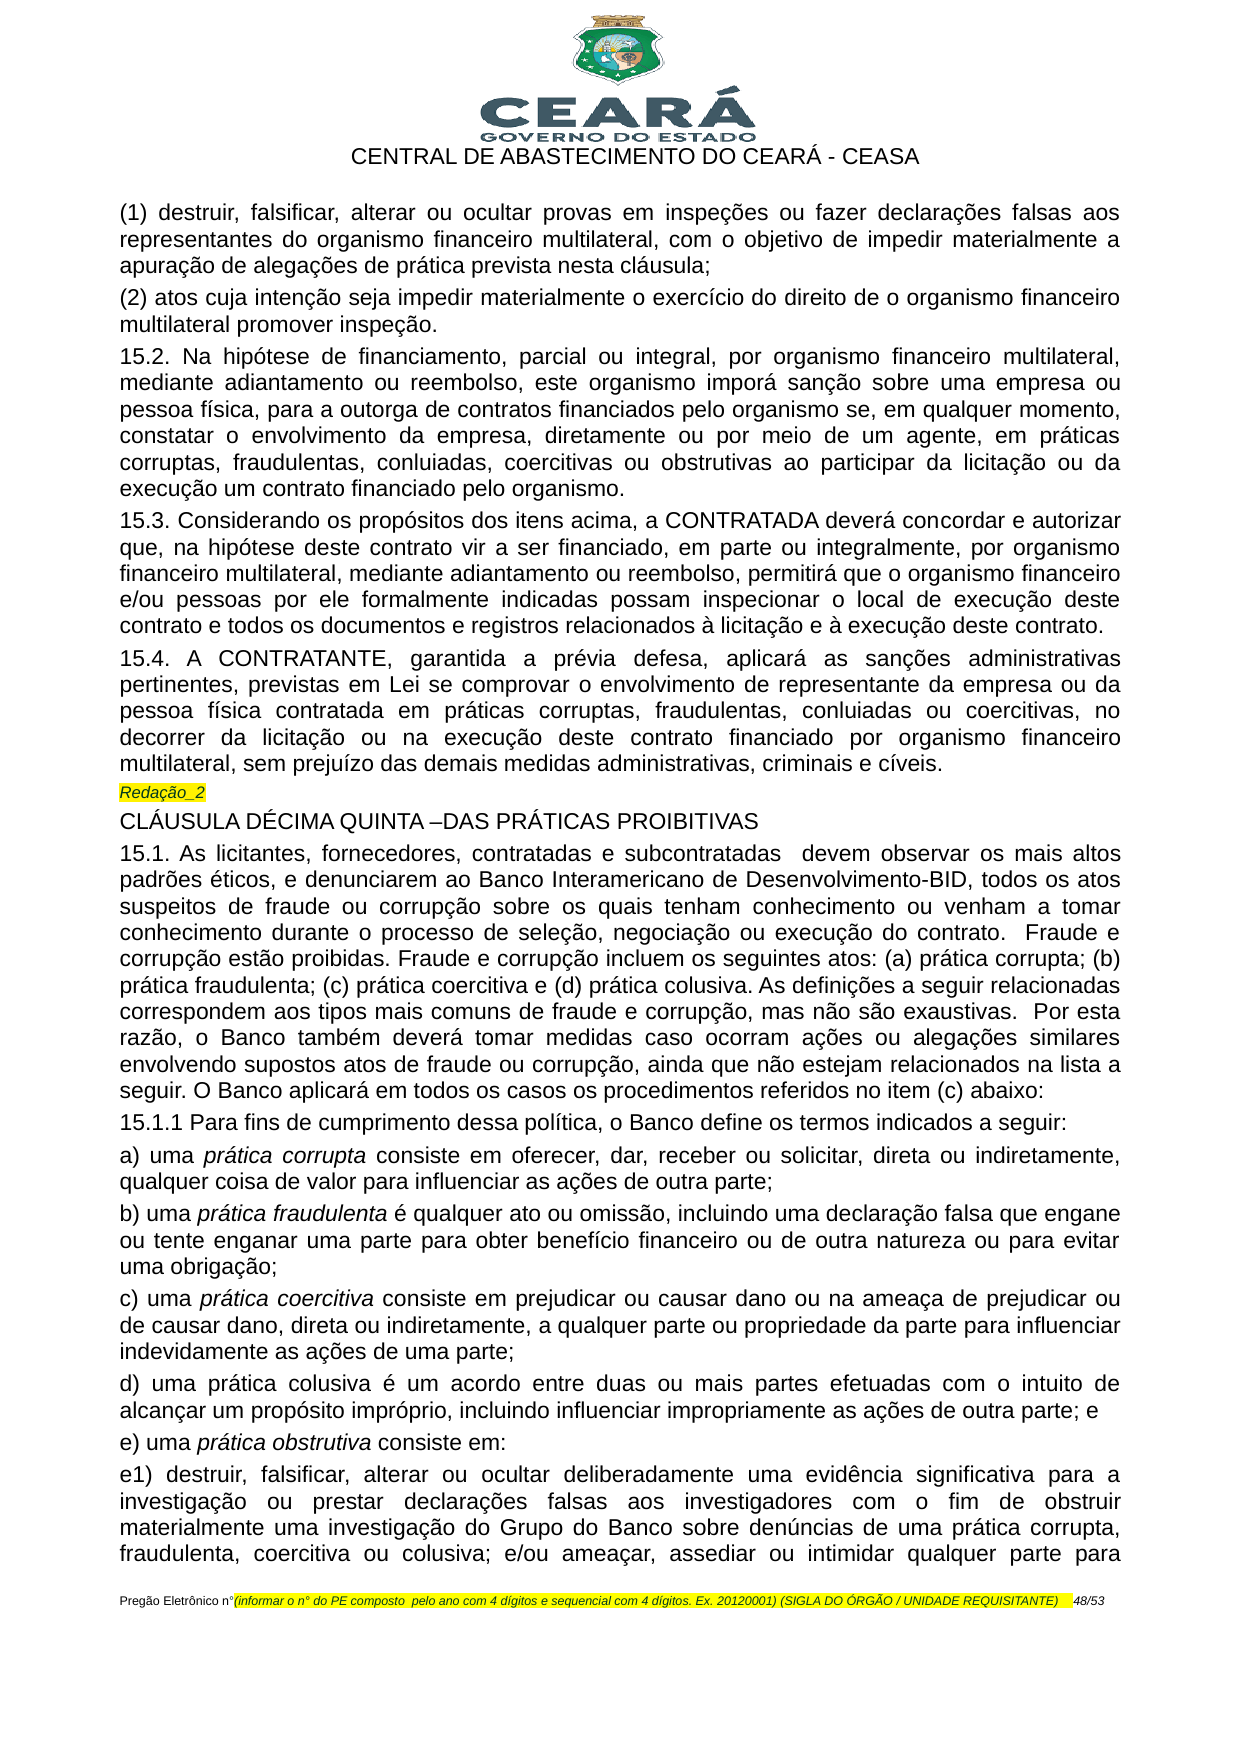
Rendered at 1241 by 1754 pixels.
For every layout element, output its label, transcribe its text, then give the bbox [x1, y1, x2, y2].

text 15.1. As licitantes, fornecedores, contratadas e subcontratadas devem observar os mais altos padrões éticos, e denunciarem ao Banco Interamericano de Desenvolvimento-BID, todos os atos suspeitos de fraude ou corrupção sobre os quais tenham conhecimento ou venham a tomar conhecimento durante o processo de seleção, negociação ou execução do contrato. Fraude e corrupção estão proibidas. Fraude e corrupção incluem os seguintes atos: (a) prática corrupta; (b) prática fraudulenta; (c) prática coercitiva e (d) prática colusiva. As definições a seguir relacionadas correspondem aos tipos mais comuns de fraude e corrupção, mas não são exaustivas. Por esta razão, o Banco também deverá tomar medidas caso ocorram ações ou alegações similares envolvendo supostos atos de fraude ou corrupção, ainda que não estejam relacionados na lista a seguir. O Banco aplicará em todos os casos os procedimentos referidos no item (c) abaixo: [119, 840, 1121, 1103]
picture [454, 10, 783, 146]
text e1) destruir, falsificar, alterar ou ocultar deliberadamente uma evidência significativa para a investigação ou prestar declarações falsas aos investigadores com o fim de obstruir materialmente uma investigação do Grupo do Banco sobre denúncias de uma prática corrupta, fraudulenta, coercitiva ou colusiva; e/ou ameaçar, assediar ou intimidar qualquer parte para [119, 1461, 1121, 1567]
text 15.2. Na hipótese de financiamento, parcial ou integral, por organismo financeiro multilateral, mediante adiantamento ou reembolso, este organismo imporá sanção sobre uma empresa ou pessoa física, para a outorga de contratos financiados pelo organismo se, em qualquer momento, constatar o envolvimento da empresa, diretamente ou por meio de um agente, em práticas corruptas, fraudulentas, conluiadas, coercitivas ou obstrutivas ao participar da licitação ou da execução um contrato financiado pelo organismo. [119, 343, 1121, 501]
text (1) destruir, falsificar, alterar ou ocultar provas em inspeções ou fazer declarações falsas aos representantes do organismo financeiro multilateral, com o objetivo de impedir materialmente a apuração de alegações de prática prevista nesta cláusula; [119, 199, 1121, 278]
text Redação_2 [119, 782, 1123, 802]
text 15.1.1 Para fins de cumprimento dessa política, o Banco define os termos indicados a seguir: [119, 1109, 1121, 1136]
text d) uma prática colusiva é um acordo entre duas ou mais partes efetuadas com o intuito de alcançar um propósito impróprio, incluindo influenciar impropriamente as ações de outra parte; e [119, 1370, 1121, 1423]
text (2) atos cuja intenção seja impedir materialmente o exercício do direito de o organismo financeiro multilateral promover inspeção. [119, 284, 1121, 337]
text 15.3. Considerando os propósitos dos itens acima, a CONTRATADA deverá concordar e autorizar que, na hipótese deste contrato vir a ser financiado, em parte ou integralmente, por organismo financeiro multilateral, mediante adiantamento ou reembolso, permitirá que o organismo financeiro e/ou pessoas por ele formalmente indicadas possam inspecionar o local de execução deste contrato e todos os documentos e registros relacionados à licitação e à execução deste contrato. [119, 507, 1121, 639]
text 15.4. A CONTRATANTE, garantida a prévia defesa, aplicará as sanções administrativas pertinentes, previstas em Lei se comprovar o envolvimento de representante da empresa ou da pessoa física contratada em práticas corruptas, fraudulentas, conluiadas ou coercitivas, no decorrer da licitação ou na execução deste contrato financiado por organismo financeiro multilateral, sem prejuízo das demais medidas administrativas, criminais e cíveis. [119, 645, 1121, 777]
text b) uma prática fraudulenta é qualquer ato ou omissão, incluindo uma declaração falsa que engane ou tente enganar uma parte para obter benefício financeiro ou de outra natureza ou para evitar uma obrigação; [119, 1200, 1121, 1279]
text e) uma prática obstrutiva consiste em: [119, 1429, 1121, 1455]
text CLÁUSULA DÉCIMA QUINTA –DAS PRÁTICAS PROIBITIVAS [119, 808, 1121, 834]
text c) uma prática coercitiva consiste em prejudicar ou causar dano ou na ameaça de prejudicar ou de causar dano, direta ou indiretamente, a qualquer parte ou propriedade da parte para influenciar indevidamente as ações de uma parte; [119, 1285, 1121, 1364]
text a) uma prática corrupta consiste em oferecer, dar, receber ou solicitar, direta ou indiretamente, qualquer coisa de valor para influenciar as ações de outra parte; [119, 1142, 1121, 1194]
